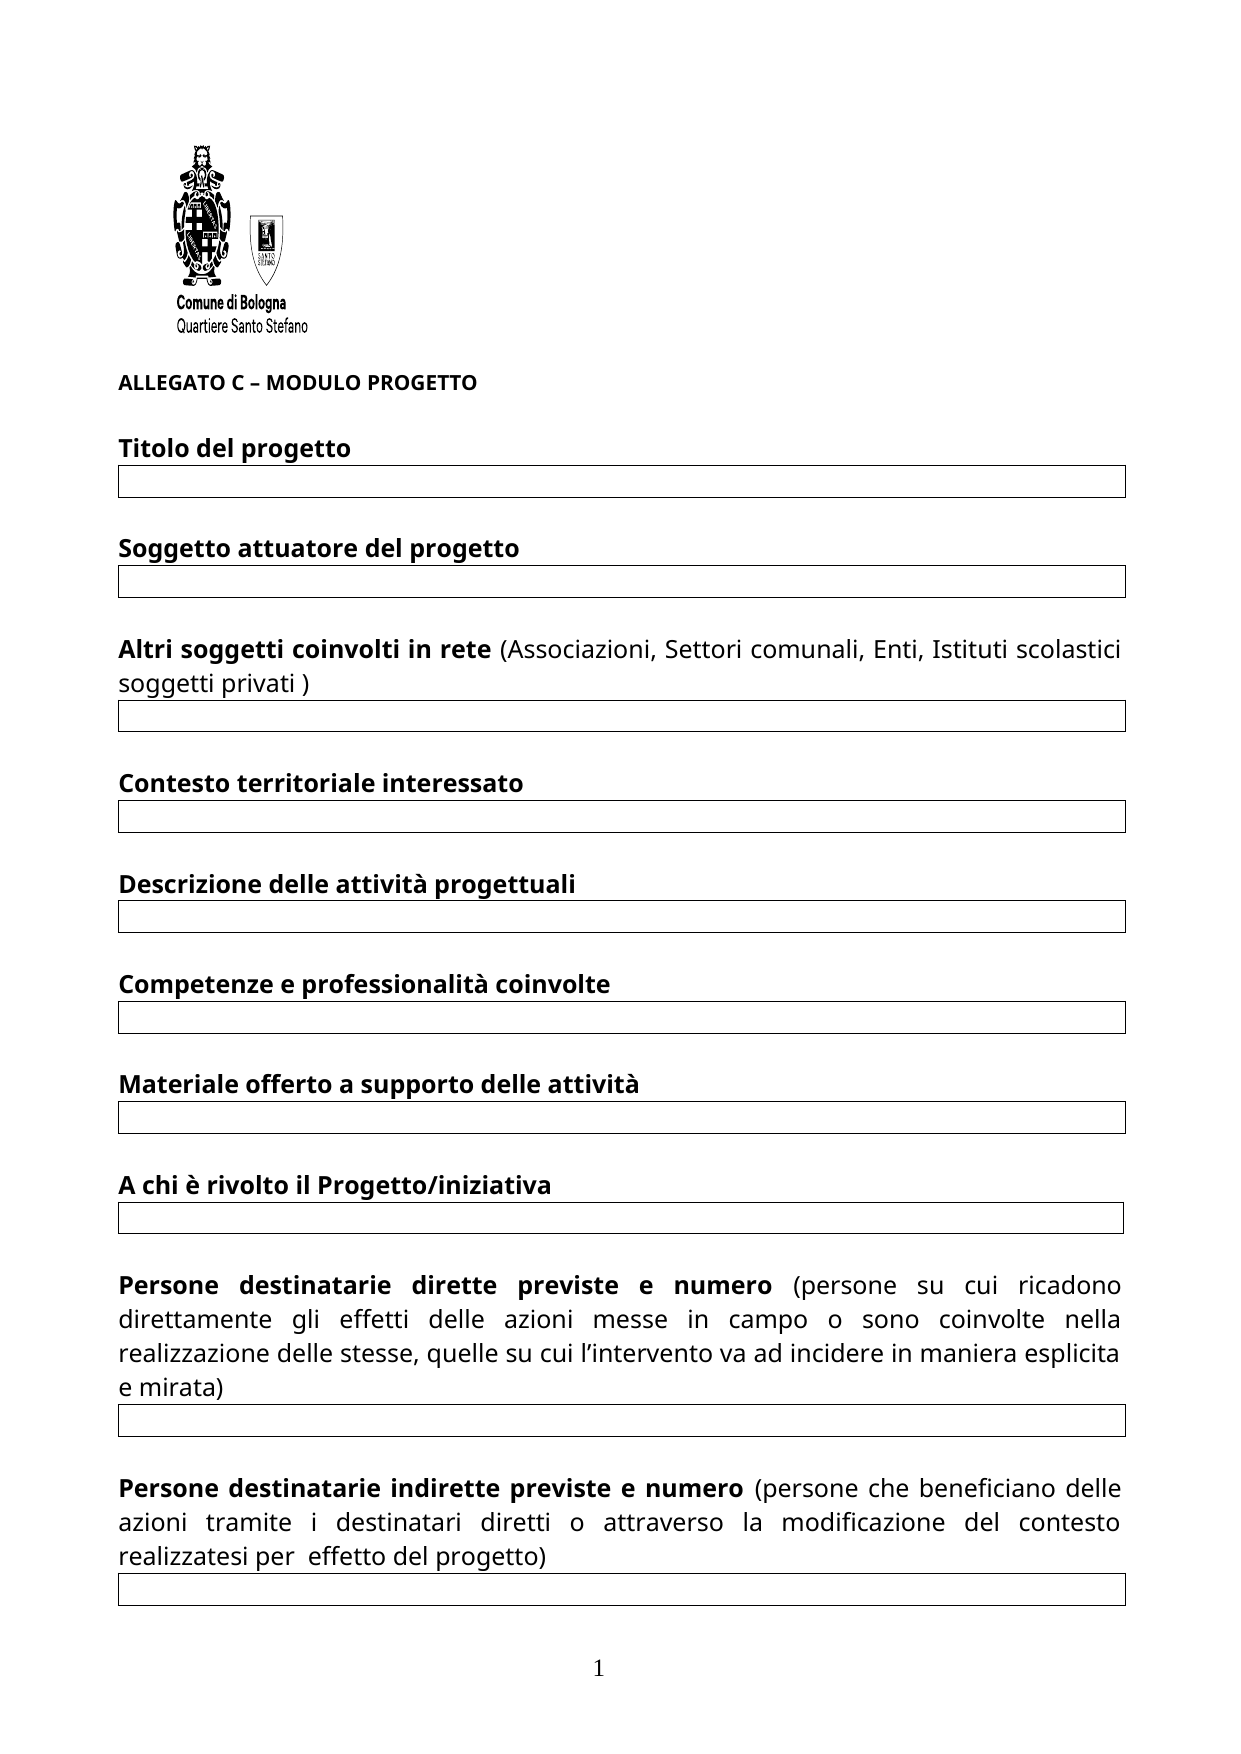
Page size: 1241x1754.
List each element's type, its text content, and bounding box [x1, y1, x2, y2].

text Descrizione delle attività progettuali [118, 866, 1122, 900]
table_header [119, 1405, 1125, 1436]
text Persone destinatarie indirette previste e numero (persone che beneficiano delle azioni tramite i destinatari diretti o attraverso la modificazione del contesto realizzatesi per effetto del progetto) [118, 1471, 1122, 1573]
table_header [119, 1203, 1123, 1233]
table_header [119, 1574, 1125, 1604]
text Persone destinatarie dirette previste e numero (persone su cui ricadono direttamente gli effetti delle azioni messe in campo o sono coinvolte nella realizzazione delle stesse, quelle su cui l’intervento va ad incidere in maniera esplicita e mirata) [118, 1268, 1122, 1404]
table_header [119, 566, 1125, 597]
table_header [119, 901, 1125, 932]
table_header [119, 1102, 1125, 1133]
text Titolo del progetto [118, 431, 1122, 464]
text Materiale offerto a supporto delle attività [118, 1067, 1122, 1101]
text Altri soggetti coinvolti in rete (Associazioni, Settori comunali, Enti, Istituti scolastici soggetti privati ) [118, 631, 1122, 699]
text Soggetto attuatore del progetto [118, 531, 1122, 565]
table_header [119, 701, 1125, 731]
table_header [119, 466, 1125, 496]
text ALLEGATO C – MODULO PROGETTO [118, 368, 1122, 396]
table_header [119, 801, 1125, 832]
table_header [119, 1002, 1125, 1032]
text Competenze e professionalità coinvolte [118, 967, 1122, 1001]
text Contesto territoriale interessato [118, 766, 1122, 800]
text A chi è rivolto il Progetto/iniziativa [118, 1167, 1122, 1202]
